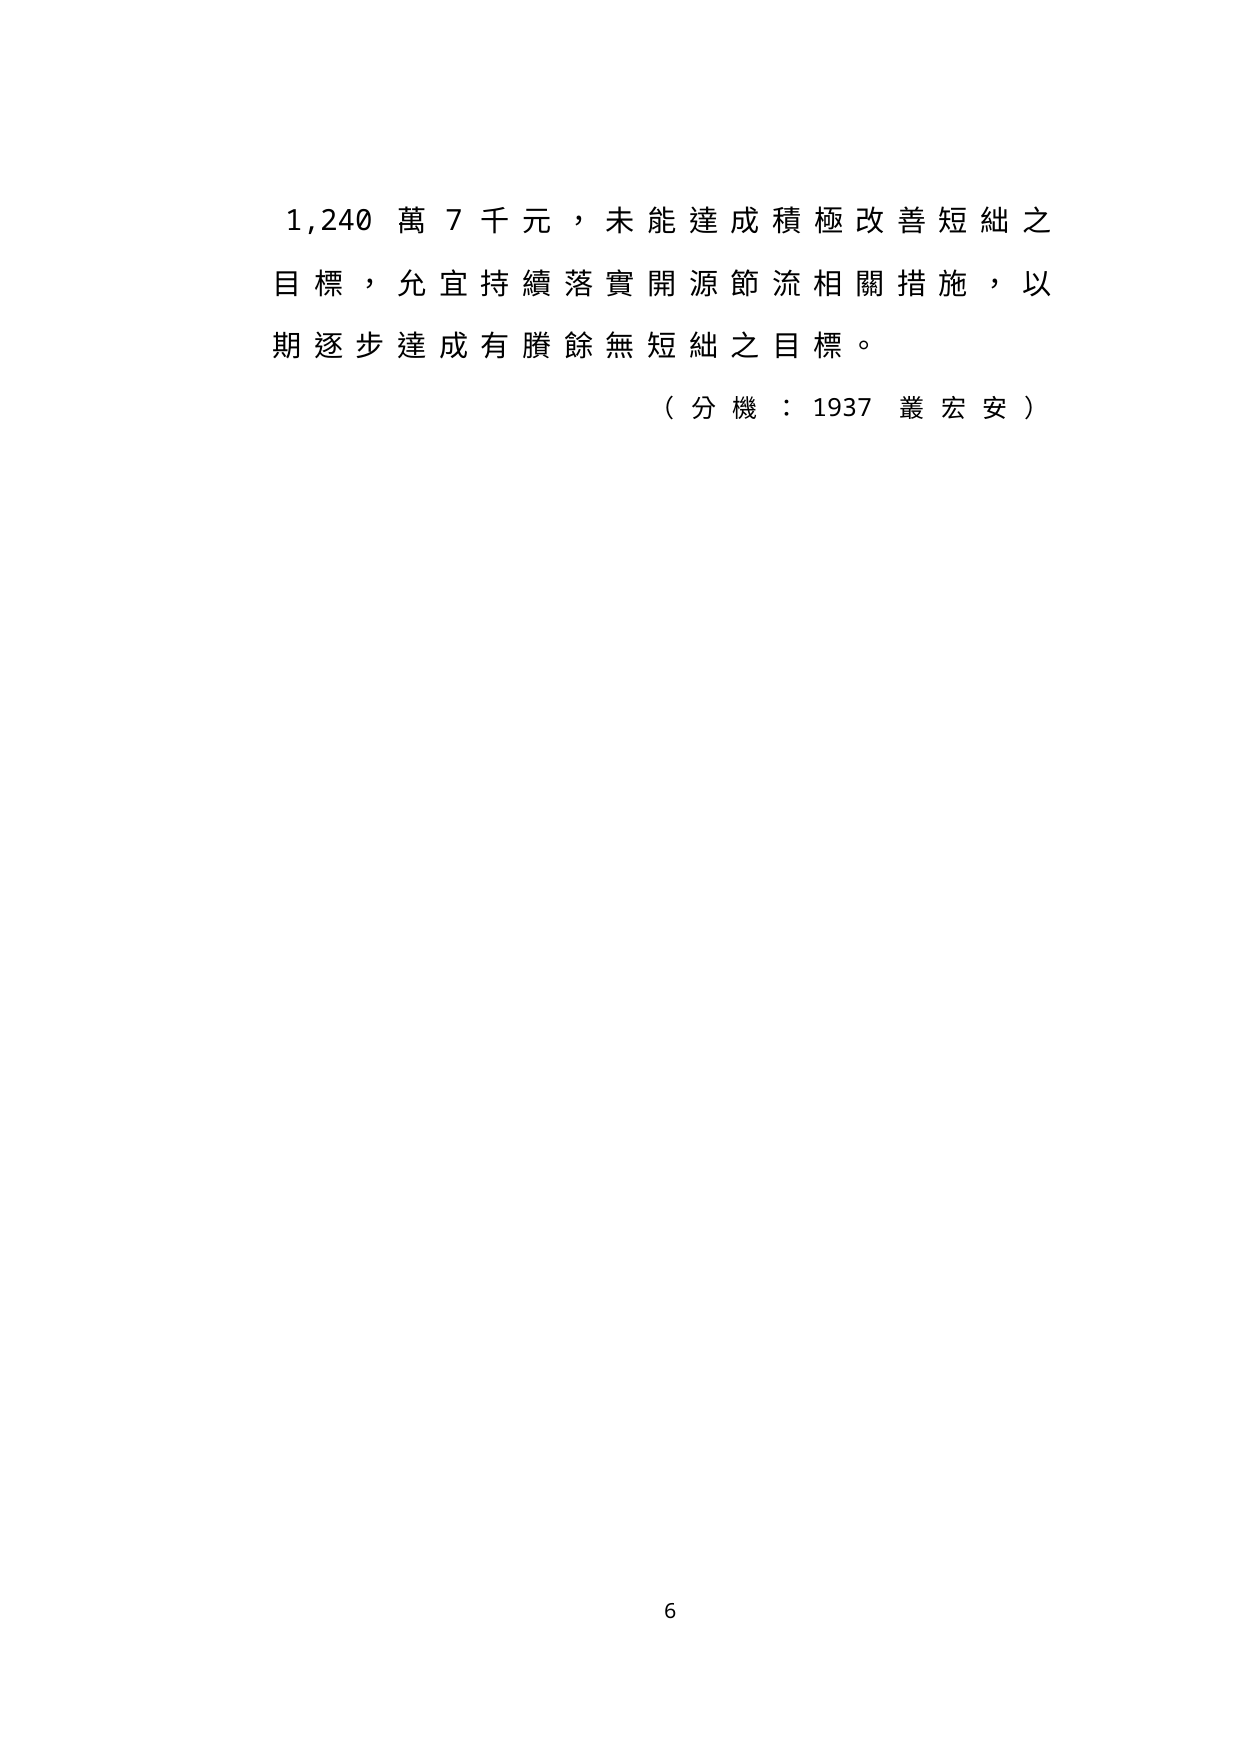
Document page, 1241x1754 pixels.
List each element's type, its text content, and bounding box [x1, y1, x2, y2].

text （分機：1937 叢宏安） [183, 365, 1058, 427]
text 1,240萬7千元，未能達成積極改善短絀之目標，允宜持續落實開源節流相關措施，以期逐步達成有賸餘無短絀之目標。 [242, 177, 1058, 365]
